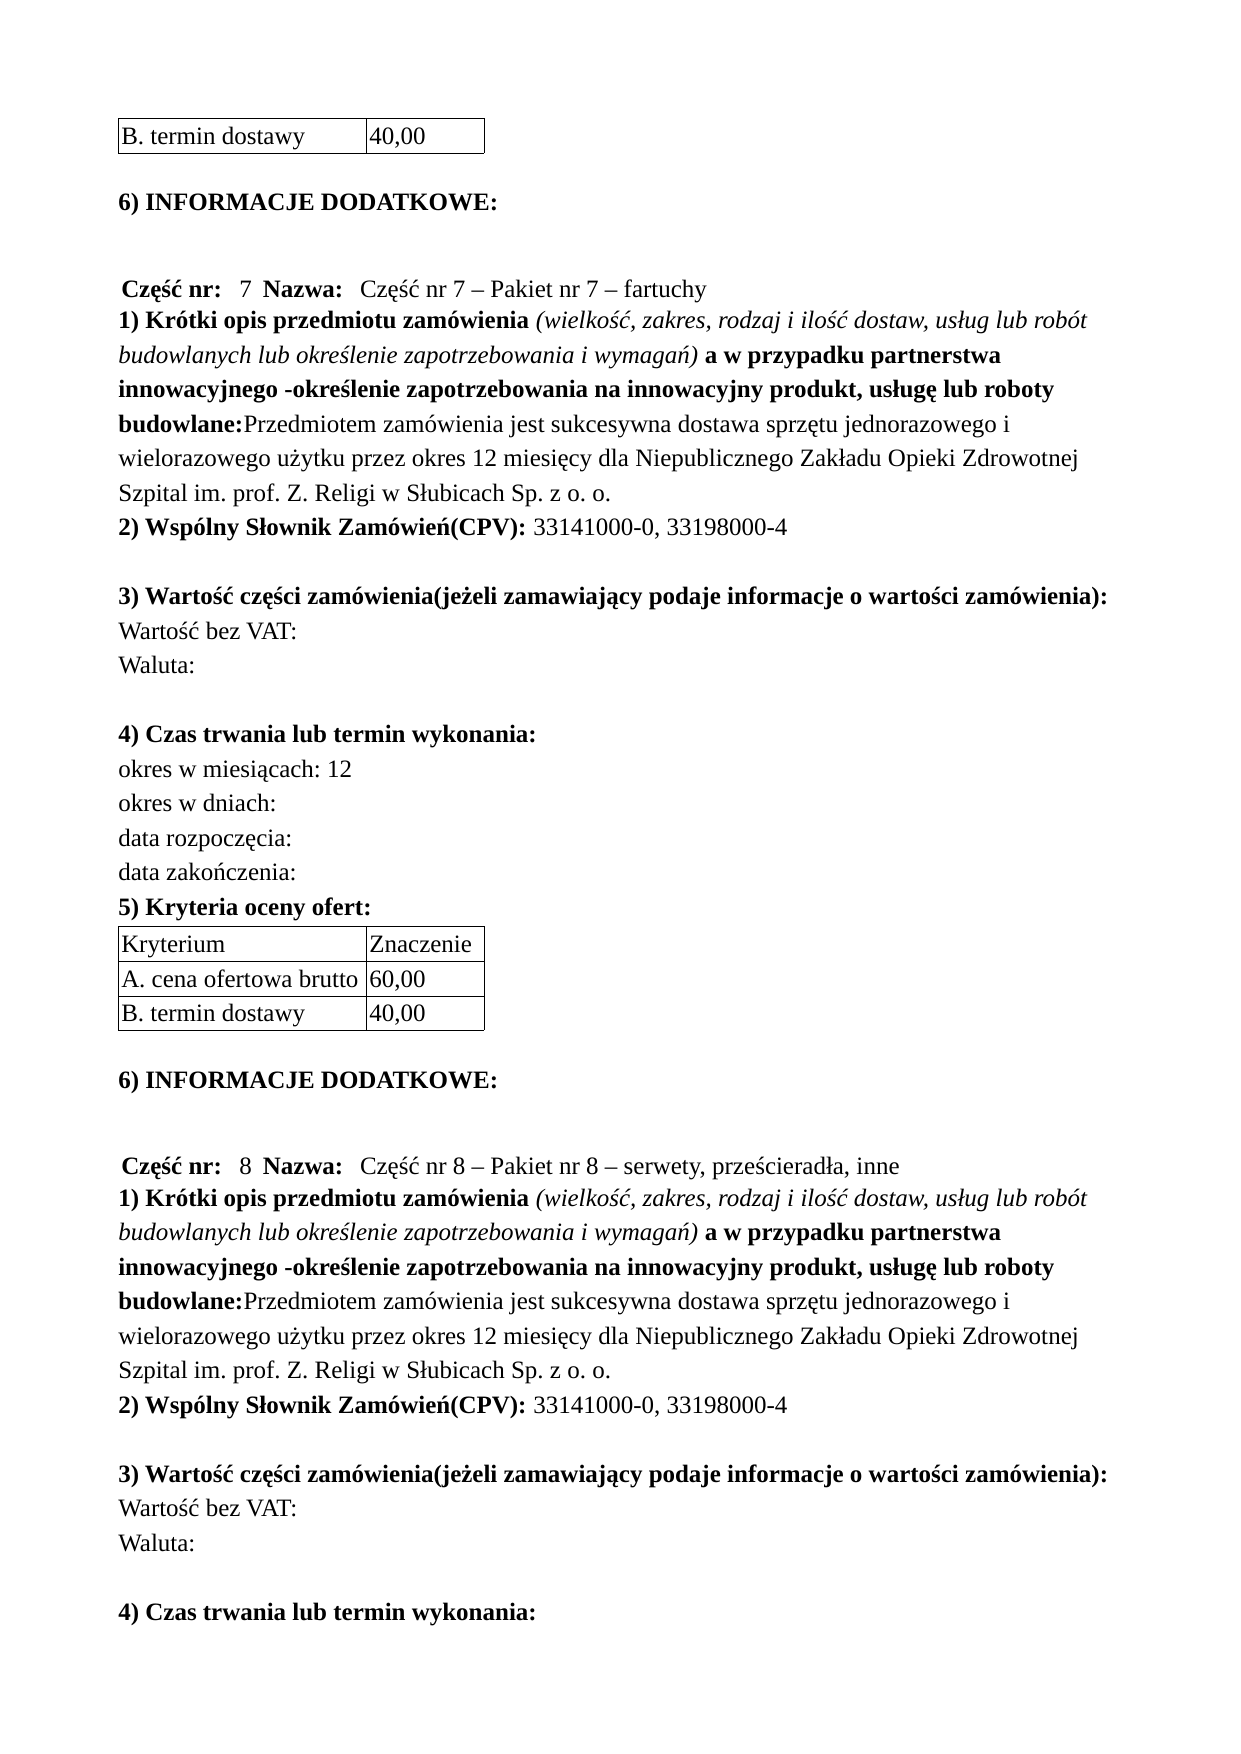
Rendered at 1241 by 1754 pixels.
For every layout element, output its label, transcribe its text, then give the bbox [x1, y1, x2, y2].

table_cell 40,00 [367, 997, 484, 1030]
table_cell B. termin dostawy [119, 119, 366, 153]
table_header Część nr 8 – Pakiet nr 8 – serwety, prześcieradła, inne [357, 1148, 913, 1183]
table_header 8 [236, 1148, 260, 1183]
table_cell 40,00 [367, 119, 484, 153]
table_header Kryterium [119, 927, 366, 961]
table_header Znaczenie [367, 927, 484, 961]
table_cell 60,00 [367, 962, 484, 996]
table_header Część nr: [118, 1148, 236, 1183]
text 1) Krótki opis przedmiotu zamówienia (wielkość, zakres, rodzaj i ilość dostaw, usług lub robót budowlanych lub określenie zapotrzebowania i wymagań) a w przypadku partnerstwa innowacyjnego -określenie zapotrzebowania na innowacyjny produkt, usługę lub roboty budowlane:Przedmiotem zamówienia jest sukcesywna dostawa sprzętu jednorazowego i wielorazowego użytku przez okres 12 miesięcy dla Niepublicznego Zakładu Opieki Zdrowotnej Szpital im. prof. Z. Religi w Słubicach Sp. z o. o. 2) Wspólny Słownik Zamówień(CPV): 33141000-0, 33198000-4 3) Wartość części zamówienia(jeżeli zamawiający podaje informacje o wartości zamówienia): Wartość bez VAT: Waluta: 4) Czas trwania lub termin wykonania: [118, 1183, 1122, 1625]
text 6) INFORMACJE DODATKOWE: [118, 153, 1122, 251]
table_header Część nr: [118, 271, 236, 306]
table_header 7 [236, 271, 260, 306]
table_cell A. cena ofertowa brutto [119, 962, 366, 996]
table_header Nazwa: [260, 1148, 357, 1183]
table_cell B. termin dostawy [119, 997, 366, 1030]
text 1) Krótki opis przedmiotu zamówienia (wielkość, zakres, rodzaj i ilość dostaw, usług lub robót budowlanych lub określenie zapotrzebowania i wymagań) a w przypadku partnerstwa innowacyjnego -określenie zapotrzebowania na innowacyjny produkt, usługę lub roboty budowlane:Przedmiotem zamówienia jest sukcesywna dostawa sprzętu jednorazowego i wielorazowego użytku przez okres 12 miesięcy dla Niepublicznego Zakładu Opieki Zdrowotnej Szpital im. prof. Z. Religi w Słubicach Sp. z o. o. 2) Wspólny Słownik Zamówień(CPV): 33141000-0, 33198000-4 3) Wartość części zamówienia(jeżeli zamawiający podaje informacje o wartości zamówienia): Wartość bez VAT: Waluta: 4) Czas trwania lub termin wykonania: okres w miesiącach: 12 okres w dniach: data rozpoczęcia: data zakończenia: 5) Kryteria oceny ofert: [118, 306, 1122, 920]
table_header Nazwa: [260, 271, 357, 306]
table_header Część nr 7 – Pakiet nr 7 – fartuchy [357, 271, 715, 306]
text 6) INFORMACJE DODATKOWE: [118, 1030, 1122, 1128]
